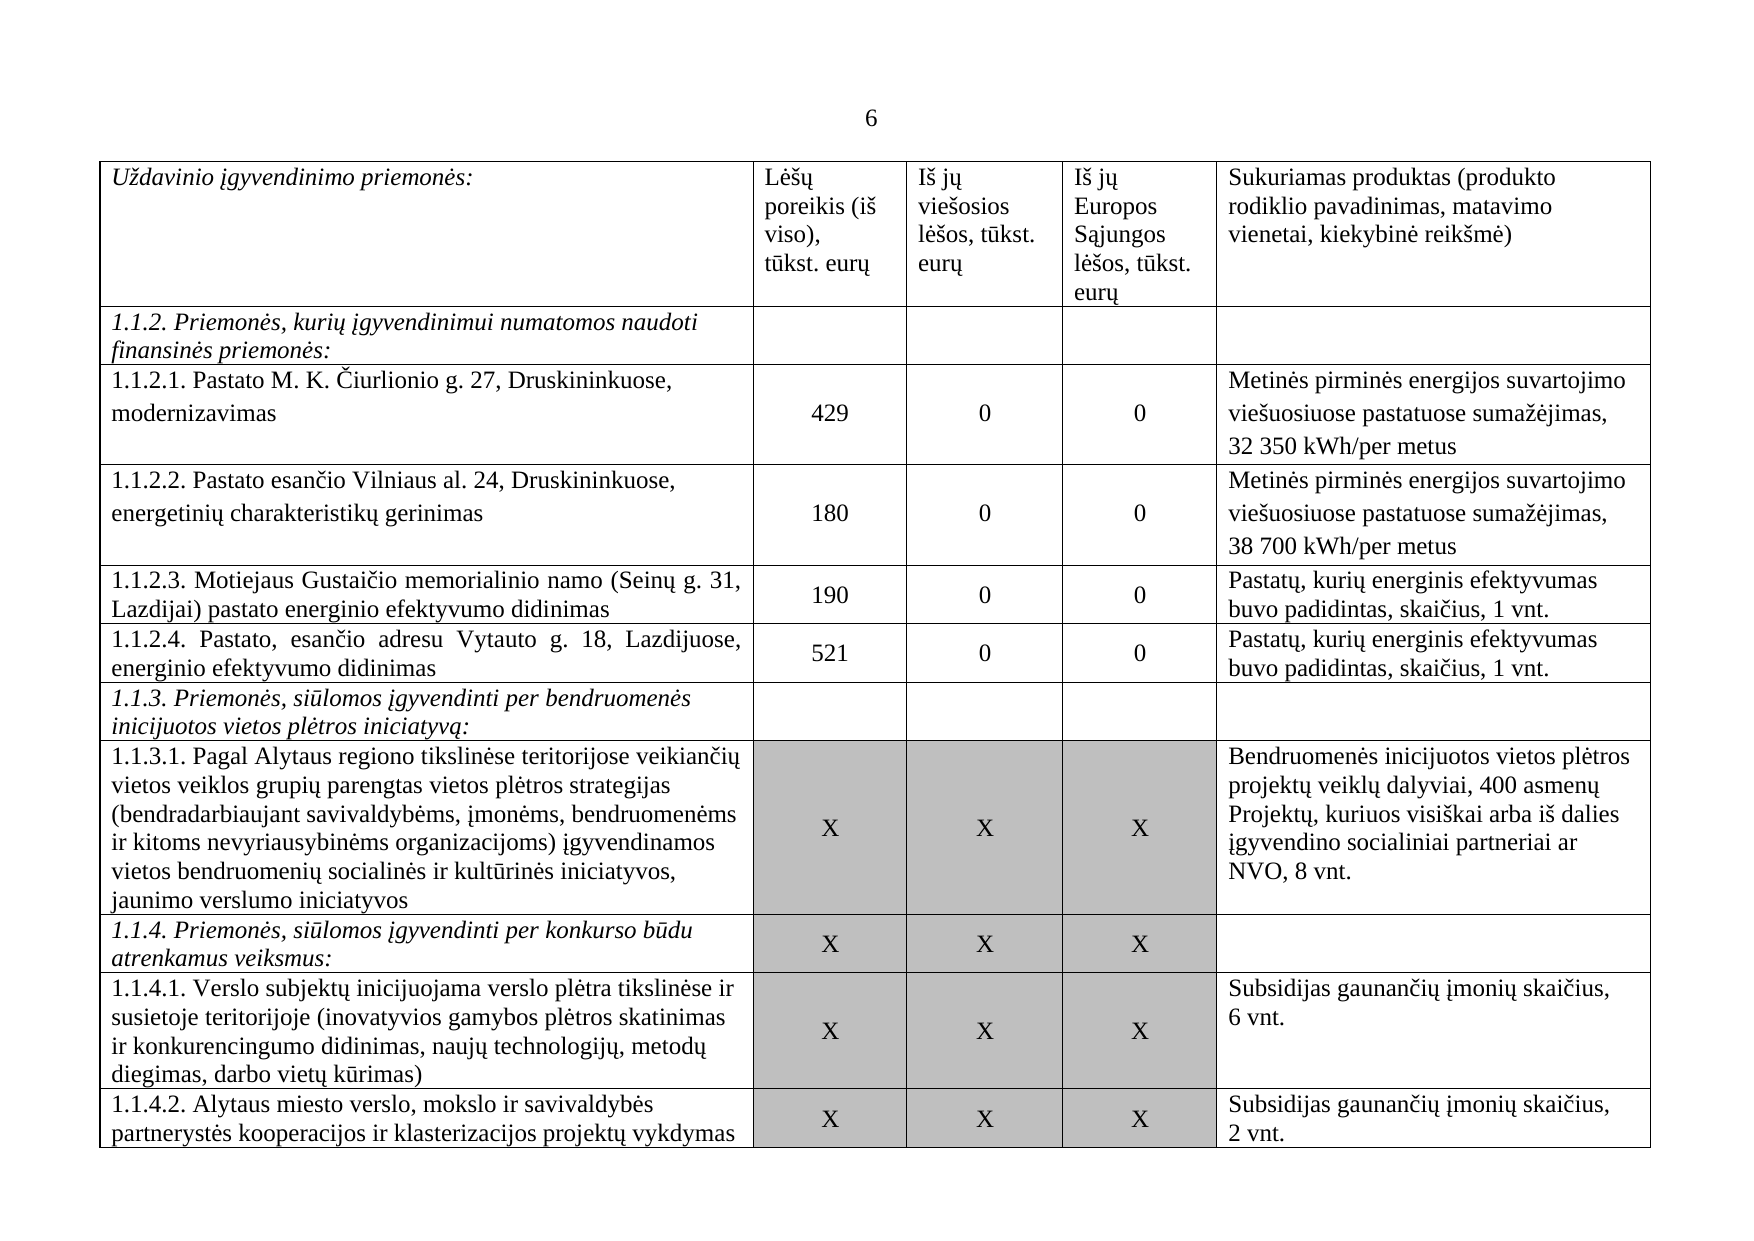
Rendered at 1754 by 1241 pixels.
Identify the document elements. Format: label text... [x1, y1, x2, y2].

table_cell X [907, 741, 1062, 914]
table_cell [1217, 683, 1650, 740]
table_header Uždavinio įgyvendinimo priemonės: [101, 162, 753, 306]
table_cell 521 [754, 624, 906, 682]
table_cell [1063, 683, 1216, 740]
table_cell 190 [754, 566, 906, 623]
table_cell X [754, 973, 906, 1088]
table_header Sukuriamas produktas (produkto rodiklio pavadinimas, matavimo vienetai, kiekybinė reikšmė) [1217, 162, 1650, 306]
table_cell 1.1.2.4. Pastato, esančio adresu Vytauto g. 18, Lazdijuose, energinio efektyvumo didinimas [101, 624, 753, 682]
table_cell 0 [907, 365, 1062, 464]
table_cell [1217, 307, 1650, 364]
table_cell 1.1.3.1. Pagal Alytaus regiono tikslinėse teritorijose veikiančių vietos veiklos grupių parengtas vietos plėtros strategijas (bendradarbiaujant savivaldybėms, įmonėms, bendruomenėms ir kitoms nevyriausybinėms organizacijoms) įgyvendinamos vietos bendruomenių socialinės ir kultūrinės iniciatyvos, jaunimo verslumo iniciatyvos [101, 741, 753, 914]
table_cell 0 [1063, 465, 1216, 564]
table_cell [754, 683, 906, 740]
table_header Iš jų Europos Sąjungos lėšos, tūkst. eurų [1063, 162, 1216, 306]
table_cell [1217, 915, 1650, 972]
table_cell 0 [907, 566, 1062, 623]
table_cell [907, 683, 1062, 740]
table_cell 0 [1063, 365, 1216, 464]
table_cell X [907, 1089, 1062, 1147]
table_cell 1.1.2.3. Motiejaus Gustaičio memorialinio namo (Seinų g. 31, Lazdijai) pastato energinio efektyvumo didinimas [101, 566, 753, 623]
table_cell Subsidijas gaunančių įmonių skaičius, 2 vnt. [1217, 1089, 1650, 1147]
table_cell 1.1.4.1. Verslo subjektų inicijuojama verslo plėtra tikslinėse ir susietoje teritorijoje (inovatyvios gamybos plėtros skatinimas ir konkurencingumo didinimas, naujų technologijų, metodų diegimas, darbo vietų kūrimas) [101, 973, 753, 1088]
table_cell X [1063, 973, 1216, 1088]
table_cell 0 [907, 465, 1062, 564]
table_cell [754, 307, 906, 364]
table_header Lėšų poreikis (iš viso), tūkst. eurų [754, 162, 906, 306]
table_cell 0 [1063, 566, 1216, 623]
table_cell Metinės pirminės energijos suvartojimo viešuosiuose pastatuose sumažėjimas, 32 350 kWh/per metus [1217, 365, 1650, 464]
table_cell X [907, 973, 1062, 1088]
table_cell Subsidijas gaunančių įmonių skaičius, 6 vnt. [1217, 973, 1650, 1088]
table_cell 1.1.4. Priemonės, siūlomos įgyvendinti per konkurso būdu atrenkamus veiksmus: [101, 915, 753, 972]
table_cell X [1063, 915, 1216, 972]
table_cell Pastatų, kurių energinis efektyvumas buvo padidintas, skaičius, 1 vnt. [1217, 624, 1650, 682]
table_cell 1.1.3. Priemonės, siūlomos įgyvendinti per bendruomenės inicijuotos vietos plėtros iniciatyvą: [101, 683, 753, 740]
table_cell Pastatų, kurių energinis efektyvumas buvo padidintas, skaičius, 1 vnt. [1217, 566, 1650, 623]
table_cell 180 [754, 465, 906, 564]
table_cell Metinės pirminės energijos suvartojimo viešuosiuose pastatuose sumažėjimas, 38 700 kWh/per metus [1217, 465, 1650, 564]
table_cell 1.1.2. Priemonės, kurių įgyvendinimui numatomos naudoti finansinės priemonės: [101, 307, 753, 364]
table_header Iš jų viešosios lėšos, tūkst. eurų [907, 162, 1062, 306]
table_cell 1.1.2.1. Pastato M. K. Čiurlionio g. 27, Druskininkuose, modernizavimas [101, 365, 753, 464]
table_cell 1.1.4.2. Alytaus miesto verslo, mokslo ir savivaldybės partnerystės kooperacijos ir klasterizacijos projektų vykdymas [101, 1089, 753, 1147]
table_cell 0 [907, 624, 1062, 682]
table_cell X [754, 915, 906, 972]
table_cell X [754, 741, 906, 914]
table_cell [1063, 307, 1216, 364]
table_cell X [1063, 1089, 1216, 1147]
table_cell X [754, 1089, 906, 1147]
table_cell 0 [1063, 624, 1216, 682]
table_cell 1.1.2.2. Pastato esančio Vilniaus al. 24, Druskininkuose, energetinių charakteristikų gerinimas [101, 465, 753, 564]
table_cell X [1063, 741, 1216, 914]
table_cell Bendruomenės inicijuotos vietos plėtros projektų veiklų dalyviai, 400 asmenų Projektų, kuriuos visiškai arba iš dalies įgyvendino socialiniai partneriai ar NVO, 8 vnt. [1217, 741, 1650, 914]
table_cell 429 [754, 365, 906, 464]
table_cell X [907, 915, 1062, 972]
table_cell [907, 307, 1062, 364]
